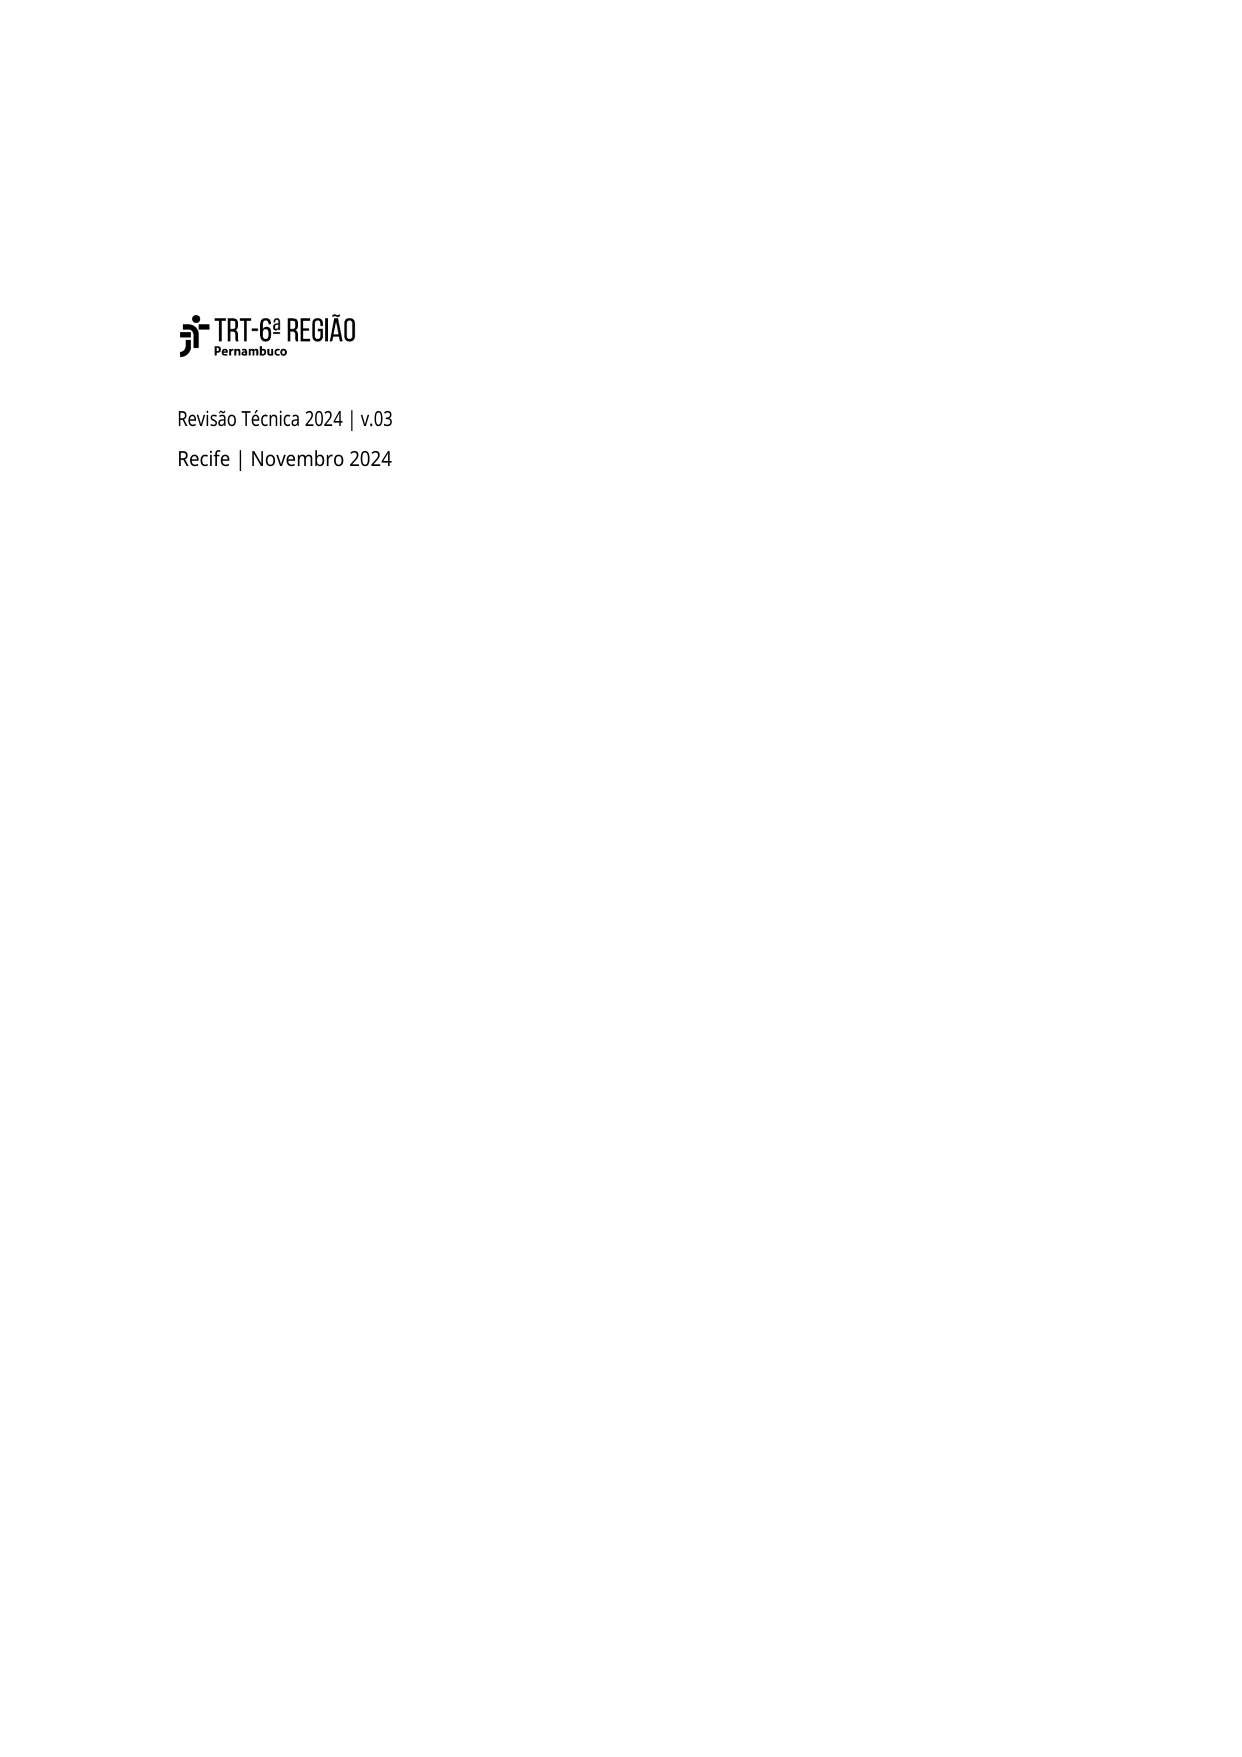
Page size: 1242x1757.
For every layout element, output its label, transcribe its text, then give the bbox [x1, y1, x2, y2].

text Revisão Técnica 2024 | v.03 Recife | Novembro 2024 [177, 404, 431, 472]
